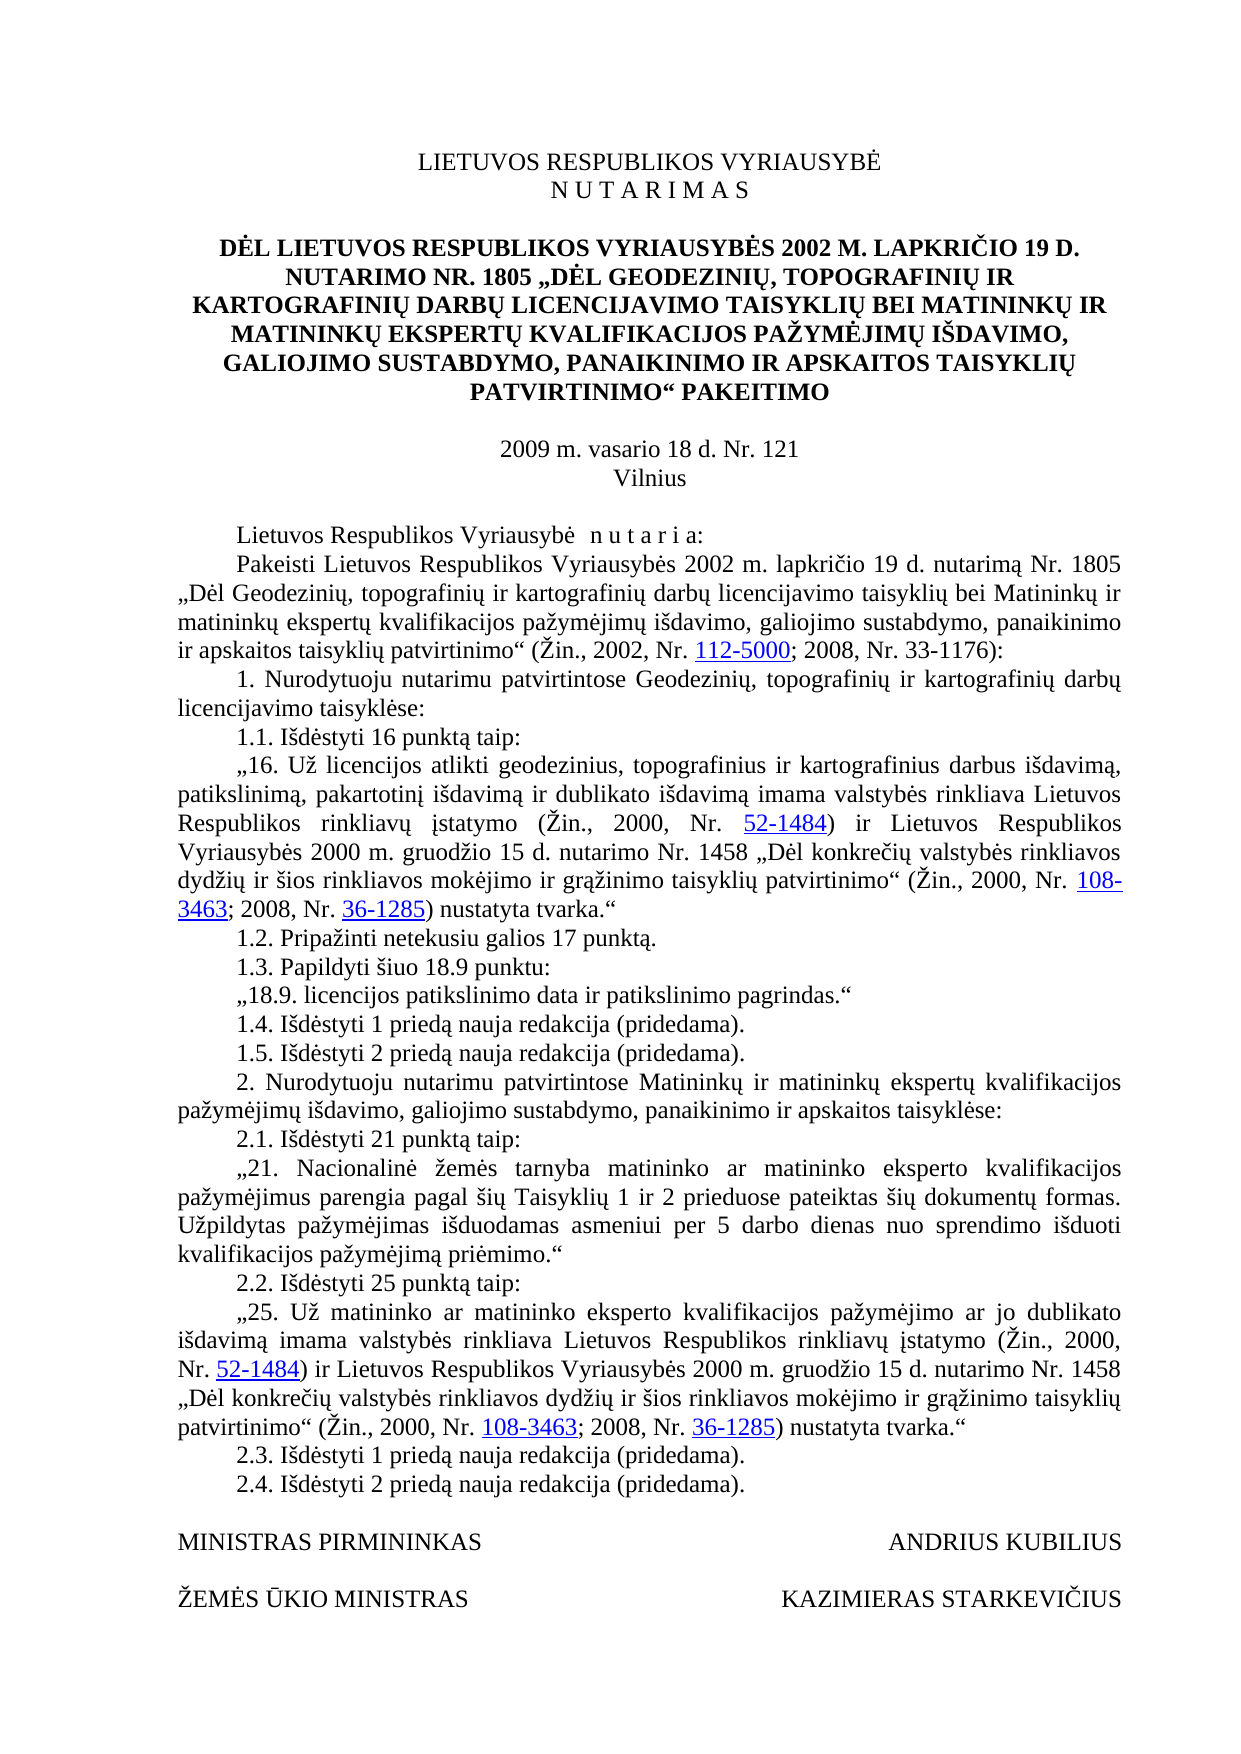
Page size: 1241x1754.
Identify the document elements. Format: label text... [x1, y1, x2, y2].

text Pakeisti Lietuvos Respublikos Vyriausybės 2002 m. lapkričio 19 d. nutarimą Nr. 1805 „Dėl Geodezinių, topografinių ir kartografinių darbų licencijavimo taisyklių bei Matininkų ir matininkų ekspertų kvalifikacijos pažymėjimų išdavimo, galiojimo sustabdymo, panaikinimo ir apskaitos taisyklių patvirtinimo“ (Žin., 2002, Nr. 112-5000; 2008, Nr. 33-1176): [177, 549, 1122, 664]
text 2.1. Išdėstyti 21 punktą taip: [177, 1124, 1122, 1153]
text ŽEMĖS ŪKIO MINISTRAS KAZIMIERAS STARKEVIČIUS [177, 1584, 1122, 1613]
text „21. Nacionalinė žemės tarnyba matininko ar matininko eksperto kvalifikacijos pažymėjimus parengia pagal šių Taisyklių 1 ir 2 prieduose pateiktas šių dokumentų formas. Užpildytas pažymėjimas išduodamas asmeniui per 5 darbo dienas nuo sprendimo išduoti kvalifikacijos pažymėjimą priėmimo.“ [177, 1153, 1122, 1268]
text 2.3. Išdėstyti 1 priedą nauja redakcija (pridedama). [177, 1441, 1122, 1469]
text 1.3. Papildyti šiuo 18.9 punktu: [177, 952, 1122, 981]
text 1.1. Išdėstyti 16 punktą taip: [177, 722, 1122, 751]
text „25. Už matininko ar matininko eksperto kvalifikacijos pažymėjimo ar jo dublikato išdavimą imama valstybės rinkliava Lietuvos Respublikos rinkliavų įstatymo (Žin., 2000, Nr. 52-1484) ir Lietuvos Respublikos Vyriausybės 2000 m. gruodžio 15 d. nutarimo Nr. 1458 „Dėl konkrečių valstybės rinkliavos dydžių ir šios rinkliavos mokėjimo ir grąžinimo taisyklių patvirtinimo“ (Žin., 2000, Nr. 108-3463; 2008, Nr. 36-1285) nustatyta tvarka.“ [177, 1297, 1122, 1441]
text 1. Nurodytuoju nutarimu patvirtintose Geodezinių, topografinių ir kartografinių darbų licencijavimo taisyklėse: [177, 664, 1122, 722]
text „16. Už licencijos atlikti geodezinius, topografinius ir kartografinius darbus išdavimą, patikslinimą, pakartotinį išdavimą ir dublikato išdavimą imama valstybės rinkliava Lietuvos Respublikos rinkliavų įstatymo (Žin., 2000, Nr. 52-1484) ir Lietuvos Respublikos Vyriausybės 2000 m. gruodžio 15 d. nutarimo Nr. 1458 „Dėl konkrečių valstybės rinkliavos dydžių ir šios rinkliavos mokėjimo ir grąžinimo taisyklių patvirtinimo“ (Žin., 2000, Nr. 108-3463; 2008, Nr. 36-1285) nustatyta tvarka.“ [177, 751, 1122, 923]
text 2009 m. vasario 18 d. Nr. 121 [177, 434, 1122, 463]
text MINISTRAS PIRMININKAS ANDRIUS KUBILIUS [177, 1527, 1122, 1556]
text DĖL LIETUVOS RESPUBLIKOS VYRIAUSYBĖS 2002 M. LAPKRIČIO 19 D. NUTARIMO NR. 1805 „DĖL GEODEZINIŲ, TOPOGRAFINIŲ IR KARTOGRAFINIŲ DARBŲ LICENCIJAVIMO TAISYKLIŲ BEI MATININKŲ IR MATININKŲ EKSPERTŲ KVALIFIKACIJOS PAŽYMĖJIMŲ IŠDAVIMO, GALIOJIMO SUSTABDYMO, PANAIKINIMO IR APSKAITOS TAISYKLIŲ PATVIRTINIMO“ PAKEITIMO [177, 233, 1122, 406]
text 1.2. Pripažinti netekusiu galios 17 punktą. [177, 923, 1122, 952]
text NUTARIMAS [177, 176, 1122, 204]
text 2.2. Išdėstyti 25 punktą taip: [177, 1268, 1122, 1297]
text Vilnius [177, 463, 1122, 492]
text Lietuvos Respublikos Vyriausybė nutaria: [177, 521, 1122, 549]
text „18.9. licencijos patikslinimo data ir patikslinimo pagrindas.“ [177, 981, 1122, 1009]
text 2. Nurodytuoju nutarimu patvirtintose Matininkų ir matininkų ekspertų kvalifikacijos pažymėjimų išdavimo, galiojimo sustabdymo, panaikinimo ir apskaitos taisyklėse: [177, 1067, 1122, 1124]
text 1.5. Išdėstyti 2 priedą nauja redakcija (pridedama). [177, 1038, 1122, 1067]
text Lietuvos Respublikos Vyriausybė [177, 147, 1122, 176]
text 1.4. Išdėstyti 1 priedą nauja redakcija (pridedama). [177, 1009, 1122, 1038]
text 2.4. Išdėstyti 2 priedą nauja redakcija (pridedama). [177, 1469, 1122, 1498]
